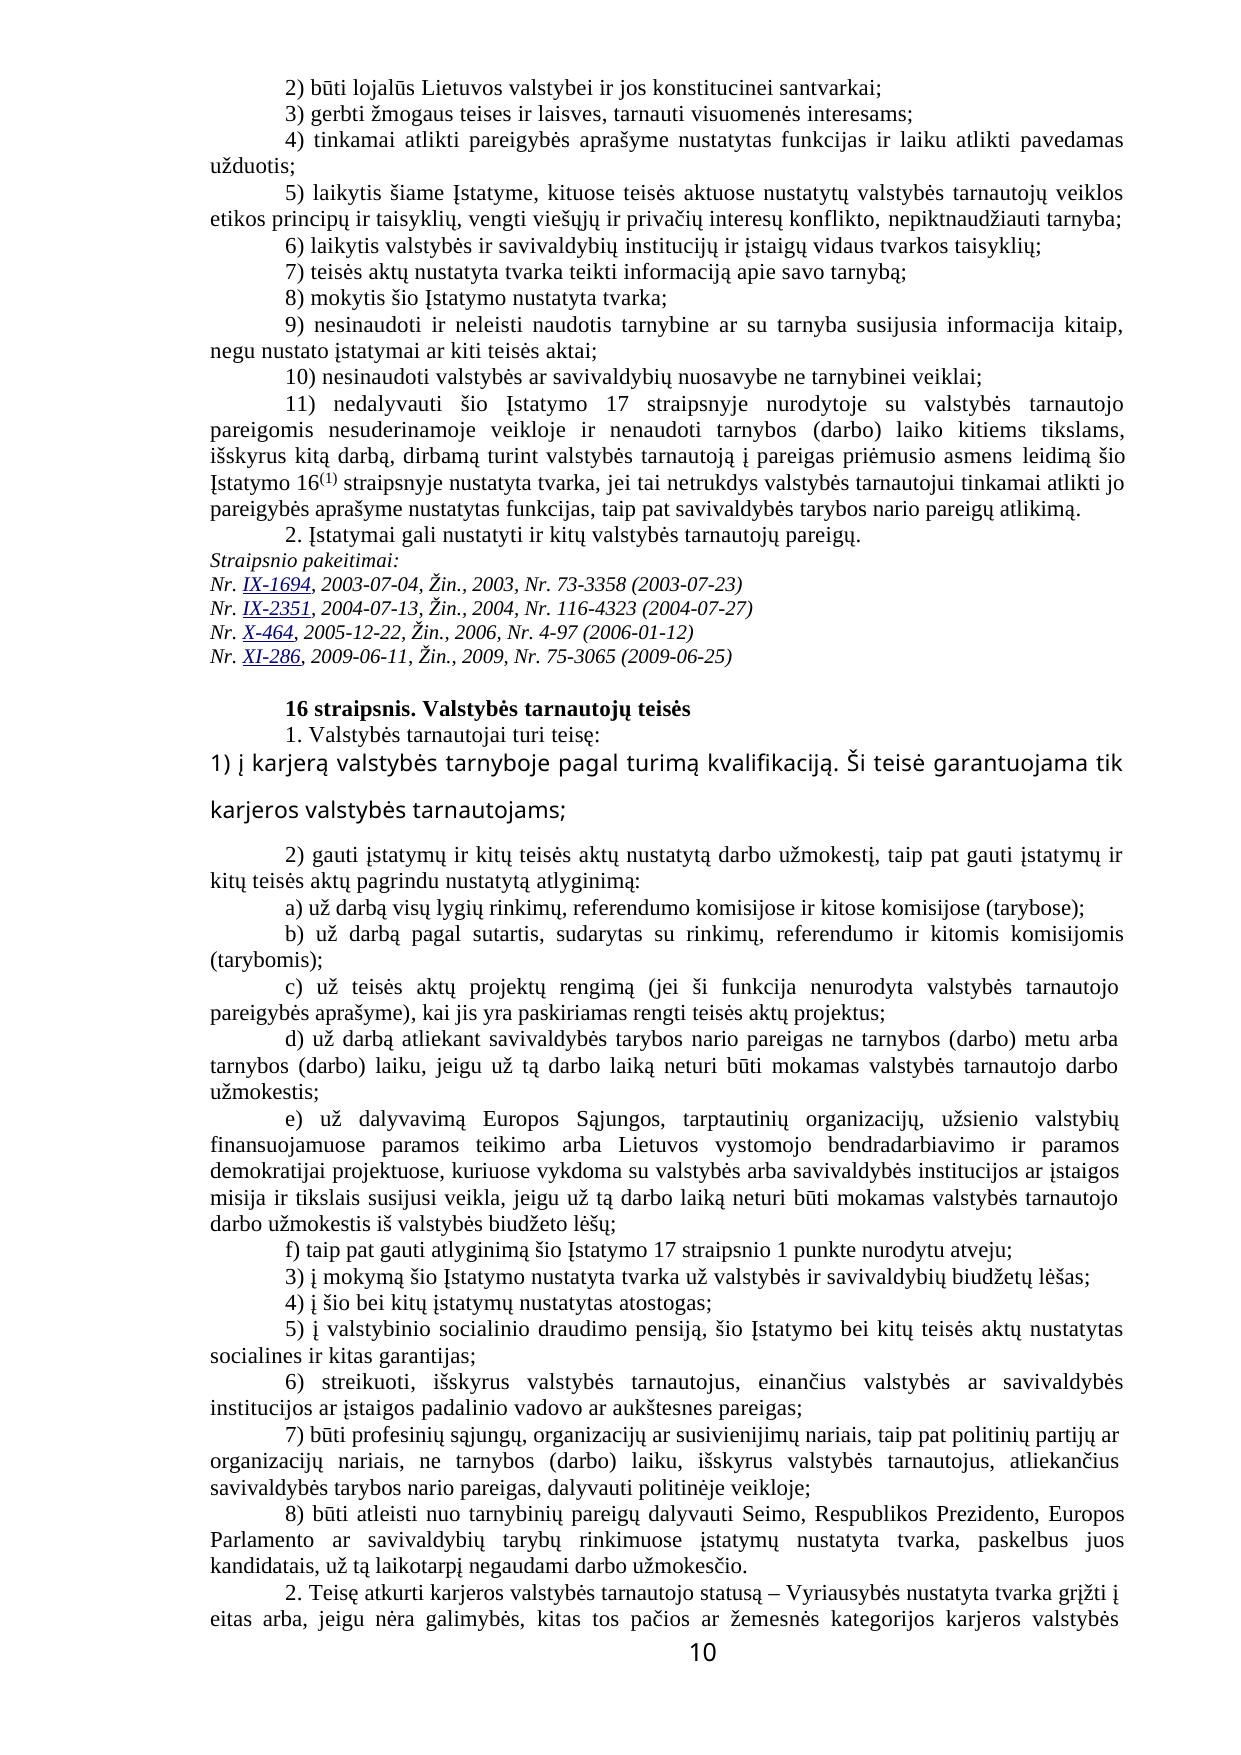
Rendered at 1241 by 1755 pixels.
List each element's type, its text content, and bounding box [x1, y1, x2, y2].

text Nr. XI-286, 2009-06-11, Žin., 2009, Nr. 75-3065 (2009-06-25) [210, 644, 1120, 668]
text 2. Įstatymai gali nustatyti ir kitų valstybės tarnautojų pareigų. [210, 522, 1126, 548]
text a) už darbą visų lygių rinkimų, referendumo komisijose ir kitose komisijose (tarybose); [210, 894, 1126, 920]
text 16 straipsnis. Valstybės tarnautojų teisės [210, 694, 1126, 721]
text 8) būti atleisti nuo tarnybinių pareigų dalyvauti Seimo, Respublikos Prezidento, Europos Parlamento ar savivaldybių tarybų rinkimuose įstatymų nustatyta tvarka, paskelbus juos kandidatais, už tą laikotarpį negaudami darbo užmokesčio. [210, 1500, 1126, 1579]
text 6) laikytis valstybės ir savivaldybių institucijų ir įstaigų vidaus tvarkos taisyklių; [210, 232, 1126, 258]
text 2. Teisę atkurti karjeros valstybės tarnautojo statusą – Vyriausybės nustatyta tvarka grįžti į eitas arba, jeigu nėra galimybės, kitas tos pačios ar žemesnės kategorijos karjeros valstybės [210, 1579, 1120, 1632]
text f) taip pat gauti atlyginimą šio Įstatymo 17 straipsnio 1 punkte nurodytu atveju; [210, 1236, 1126, 1263]
text 3) į mokymą šio Įstatymo nustatyta tvarka už valstybės ir savivaldybių biudžetų lėšas; [210, 1263, 1126, 1289]
text 8) mokytis šio Įstatymo nustatyta tvarka; [210, 284, 1126, 311]
text 7) teisės aktų nustatyta tvarka teikti informaciją apie savo tarnybą; [210, 258, 1126, 284]
text 10) nesinaudoti valstybės ar savivaldybių nuosavybe ne tarnybinei veiklai; [210, 363, 1126, 390]
text b) už darbą pagal sutartis, sudarytas su rinkimų, referendumo ir kitomis komisijomis (tarybomis); [210, 920, 1126, 973]
text e) už dalyvavimą Europos Sąjungos, tarptautinių organizacijų, užsienio valstybių finansuojamuose paramos teikimo arba Lietuvos vystomojo bendradarbiavimo ir paramos demokratijai projektuose, kuriuose vykdoma su valstybės arba savivaldybės institucijos ar įstaigos misija ir tikslais susijusi veikla, jeigu už tą darbo laiką neturi būti mokamas valstybės tarnautojo darbo užmokestis iš valstybės biudžeto lėšų; [210, 1104, 1120, 1236]
text 2) gauti įstatymų ir kitų teisės aktų nustatytą darbo užmokestį, taip pat gauti įstatymų ir kitų teisės aktų pagrindu nustatytą atlyginimą: [210, 841, 1126, 894]
text 4) į šio bei kitų įstatymų nustatytas atostogas; [210, 1289, 1126, 1315]
text 1. Valstybės tarnautojai turi teisę: [210, 721, 1126, 747]
text Nr. IX-2351, 2004-07-13, Žin., 2004, Nr. 116-4323 (2004-07-27) [210, 596, 1120, 620]
text Nr. IX-1694, 2003-07-04, Žin., 2003, Nr. 73-3358 (2003-07-23) [210, 572, 1120, 596]
text 4) tinkamai atlikti pareigybės aprašyme nustatytas funkcijas ir laiku atlikti pavedamas užduotis; [210, 126, 1126, 179]
text 11) nedalyvauti šio Įstatymo 17 straipsnyje nurodytoje su valstybės tarnautojo pareigomis nesuderinamoje veikloje ir nenaudoti tarnybos (darbo) laiko kitiems tikslams, išskyrus kitą darbą, dirbamą turint valstybės tarnautoją į pareigas priėmusio asmens leidimą šio Įstatymo 16(1) straipsnyje nustatyta tvarka, jei tai netrukdys valstybės tarnautojui tinkamai atlikti jo pareigybės aprašyme nustatytas funkcijas, taip pat savivaldybės tarybos nario pareigų atlikimą. [210, 390, 1126, 522]
text c) už teisės aktų projektų rengimą (jei ši funkcija nenurodyta valstybės tarnautojo pareigybės aprašyme), kai jis yra paskiriamas rengti teisės aktų projektus; [210, 973, 1120, 1026]
text 6) streikuoti, išskyrus valstybės tarnautojus, einančius valstybės ar savivaldybės institucijos ar įstaigos padalinio vadovo ar aukštesnes pareigas; [210, 1368, 1126, 1421]
text Straipsnio pakeitimai: [210, 548, 1126, 572]
text 5) į valstybinio socialinio draudimo pensiją, šio Įstatymo bei kitų teisės aktų nustatytas socialines ir kitas garantijas; [210, 1315, 1126, 1368]
text 3) gerbti žmogaus teises ir laisves, tarnauti visuomenės interesams; [210, 100, 1126, 126]
text d) už darbą atliekant savivaldybės tarybos nario pareigas ne tarnybos (darbo) metu arba tarnybos (darbo) laiku, jeigu už tą darbo laiką neturi būti mokamas valstybės tarnautojo darbo užmokestis; [210, 1026, 1120, 1104]
text 7) būti profesinių sąjungų, organizacijų ar susivienijimų nariais, taip pat politinių partijų ar organizacijų nariais, ne tarnybos (darbo) laiku, išskyrus valstybės tarnautojus, atliekančius savivaldybės tarybos nario pareigas, dalyvauti politinėje veikloje; [210, 1421, 1120, 1500]
text Nr. X-464, 2005-12-22, Žin., 2006, Nr. 4-97 (2006-01-12) [210, 620, 1120, 644]
text 1) į karjerą valstybės tarnyboje pagal turimą kvalifikaciją. Ši teisė garantuojama tik karjeros valstybės tarnautojams; [210, 747, 1126, 825]
text 2) būti lojalūs Lietuvos valstybei ir jos konstitucinei santvarkai; [210, 73, 1126, 100]
text 5) laikytis šiame Įstatyme, kituose teisės aktuose nustatytų valstybės tarnautojų veiklos etikos principų ir taisyklių, vengti viešųjų ir privačių interesų konflikto, nepiktnaudžiauti tarnyba; [210, 179, 1126, 232]
text 9) nesinaudoti ir neleisti naudotis tarnybine ar su tarnyba susijusia informacija kitaip, negu nustato įstatymai ar kiti teisės aktai; [210, 311, 1126, 363]
